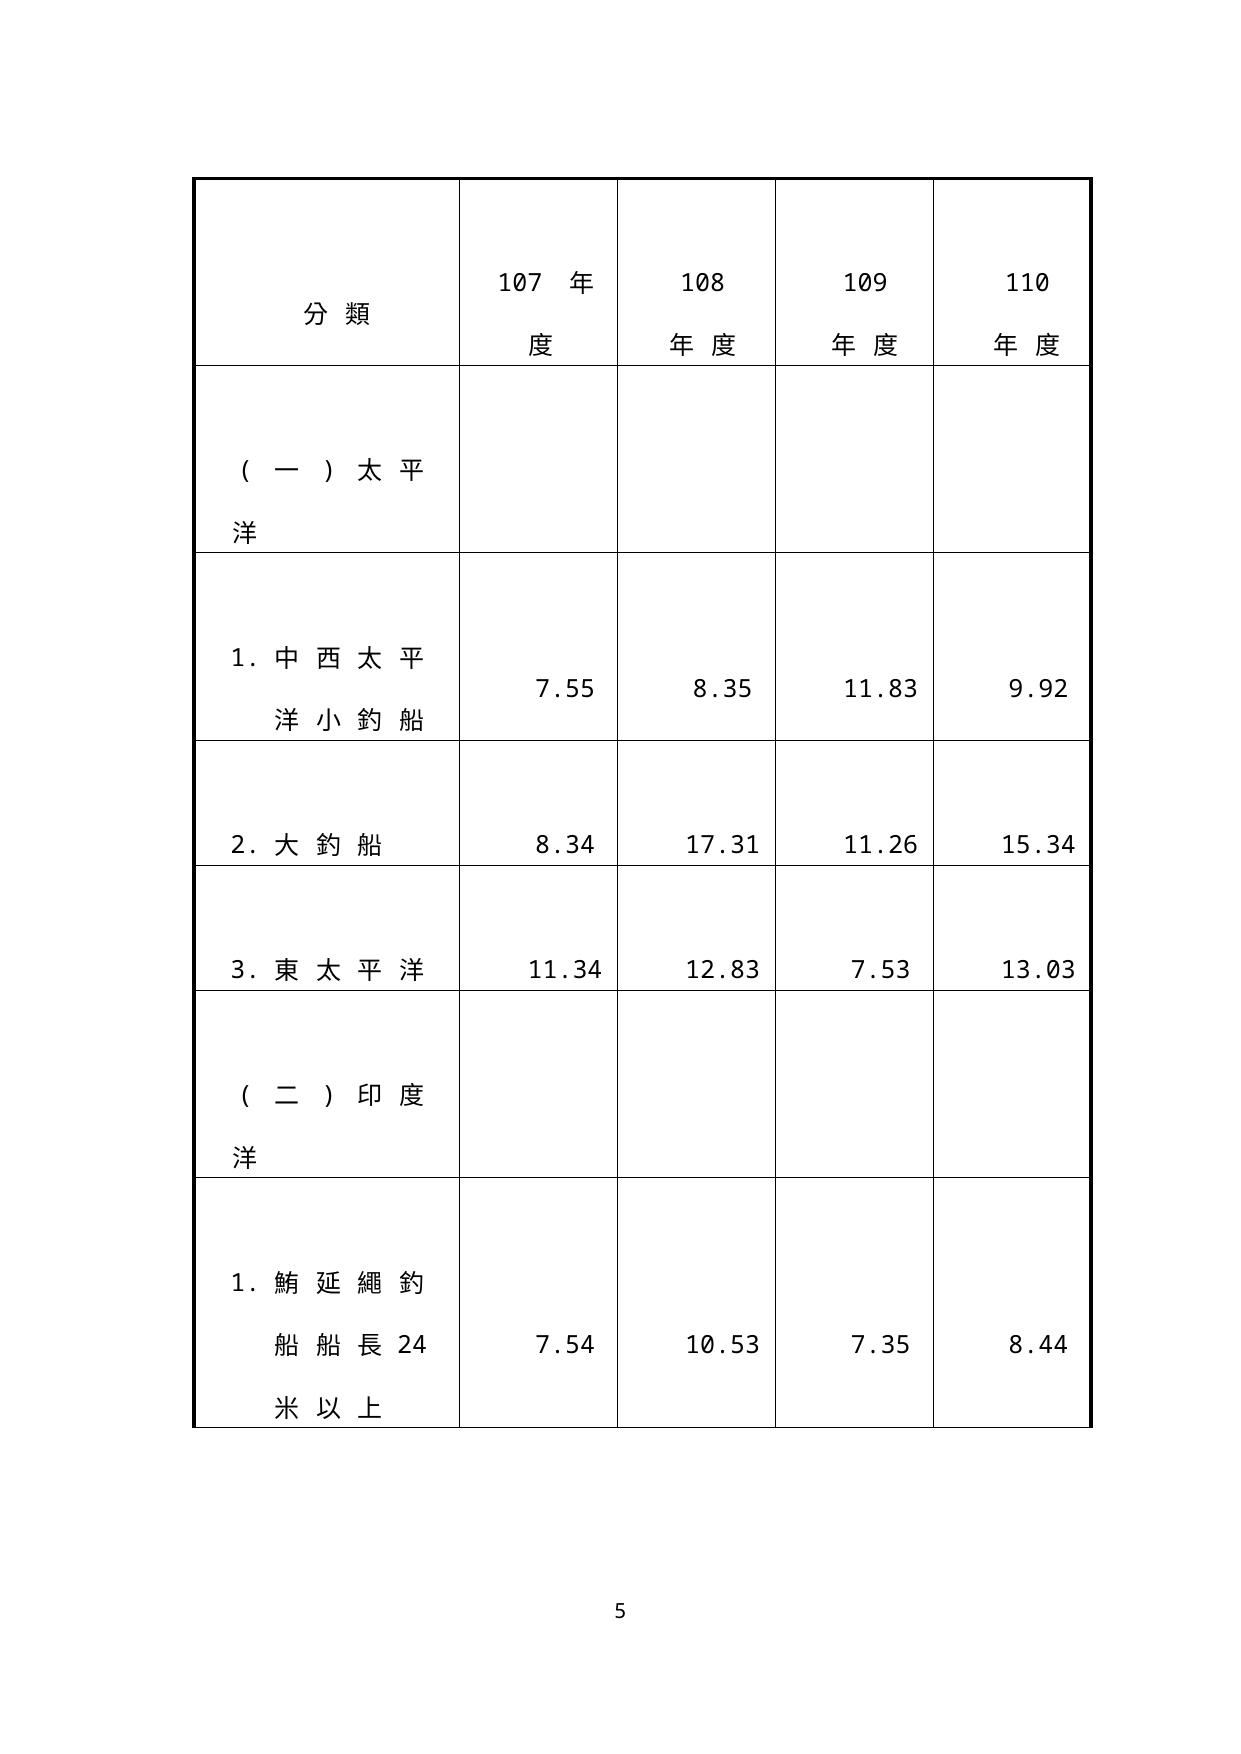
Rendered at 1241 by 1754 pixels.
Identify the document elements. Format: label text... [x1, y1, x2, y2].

table_header 108年度 [618, 180, 775, 365]
table_cell [776, 991, 933, 1177]
table_header 分類 [196, 180, 459, 365]
table_cell 7.54 [460, 1178, 617, 1427]
table_cell [460, 991, 617, 1177]
table_cell 9.92 [934, 553, 1089, 740]
table_cell 11.83 [776, 553, 933, 740]
table_cell [618, 366, 775, 552]
table_header 110年度 [934, 180, 1089, 365]
table_cell 11.34 [460, 866, 617, 990]
table_cell 2.大釣船 [196, 741, 459, 865]
table_cell 1.鮪延繩釣船船長24米以上 [196, 1178, 459, 1427]
table_cell 17.31 [618, 741, 775, 865]
table_cell [460, 366, 617, 552]
table_cell 7.55 [460, 553, 617, 740]
table_cell 11.26 [776, 741, 933, 865]
table_cell 12.83 [618, 866, 775, 990]
table_cell 7.35 [776, 1178, 933, 1427]
table_cell [618, 991, 775, 1177]
table_cell 8.44 [934, 1178, 1089, 1427]
table_cell 3.東太平洋 [196, 866, 459, 990]
table_cell [934, 991, 1089, 1177]
table_cell 7.53 [776, 866, 933, 990]
table_cell [934, 366, 1089, 552]
table_cell 8.35 [618, 553, 775, 740]
table_cell 15.34 [934, 741, 1089, 865]
table_header 109年度 [776, 180, 933, 365]
table_header 107年度 [460, 180, 617, 365]
table_cell (二)印度洋 [196, 991, 459, 1177]
table_cell (一)太平洋 [196, 366, 459, 552]
table_cell 10.53 [618, 1178, 775, 1427]
table_cell 1.中西太平洋小釣船 [196, 553, 459, 740]
table_cell [776, 366, 933, 552]
table_cell 8.34 [460, 741, 617, 865]
table_cell 13.03 [934, 866, 1089, 990]
